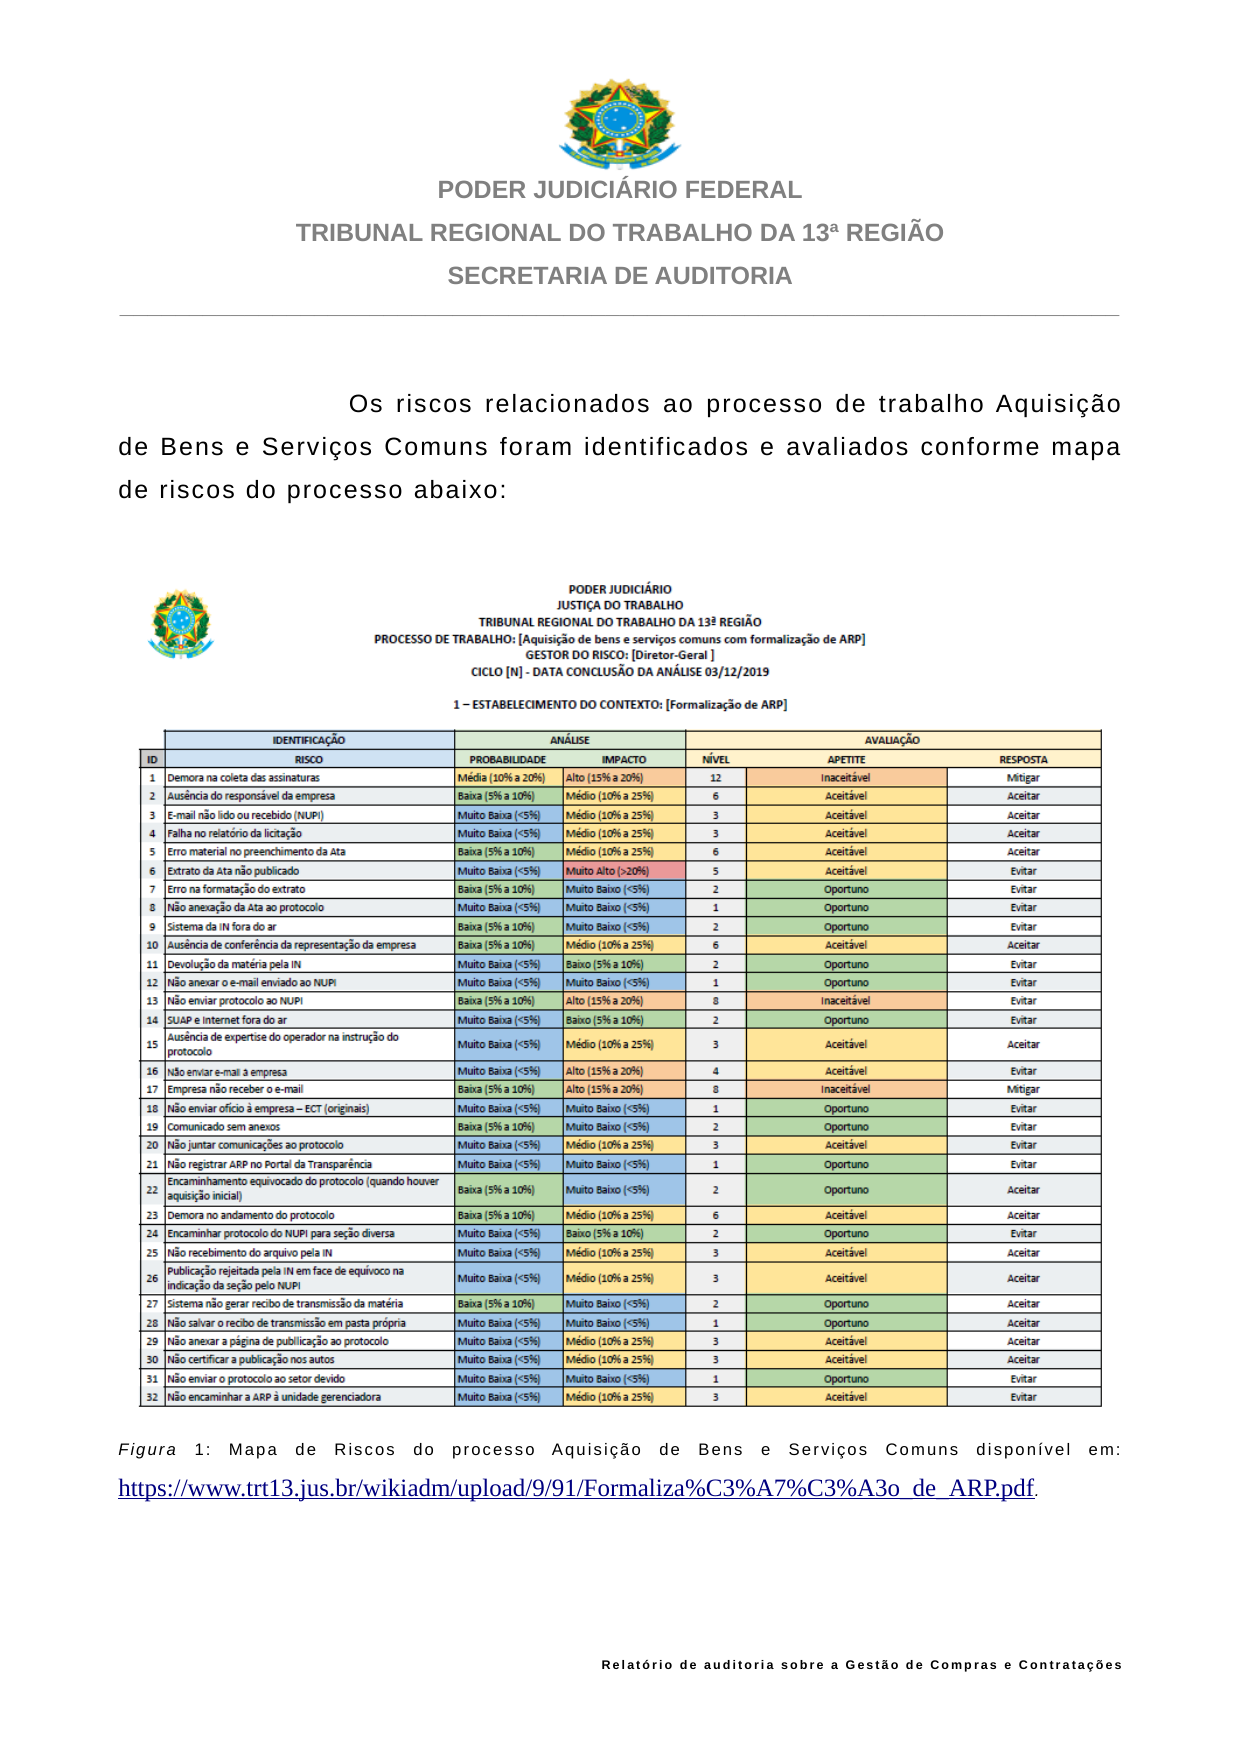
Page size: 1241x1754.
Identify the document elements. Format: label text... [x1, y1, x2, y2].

text Os riscos relacionados ao processo de trabalho Aquisição de Bens e Serviços Comuns foram identificados e avaliados conforme mapa de riscos do processo abaixo: [118, 389, 1122, 504]
picture [118, 561, 1123, 1430]
text Figura 1: Mapa de Riscos do processo Aquisição de Bens e Serviços Comuns disponível em: https://www.trt13.jus.br/wikiadm/upload/9/91/Formaliza%C3%A7%C3%A3o_de_ARP.pdf. [118, 1430, 1122, 1502]
